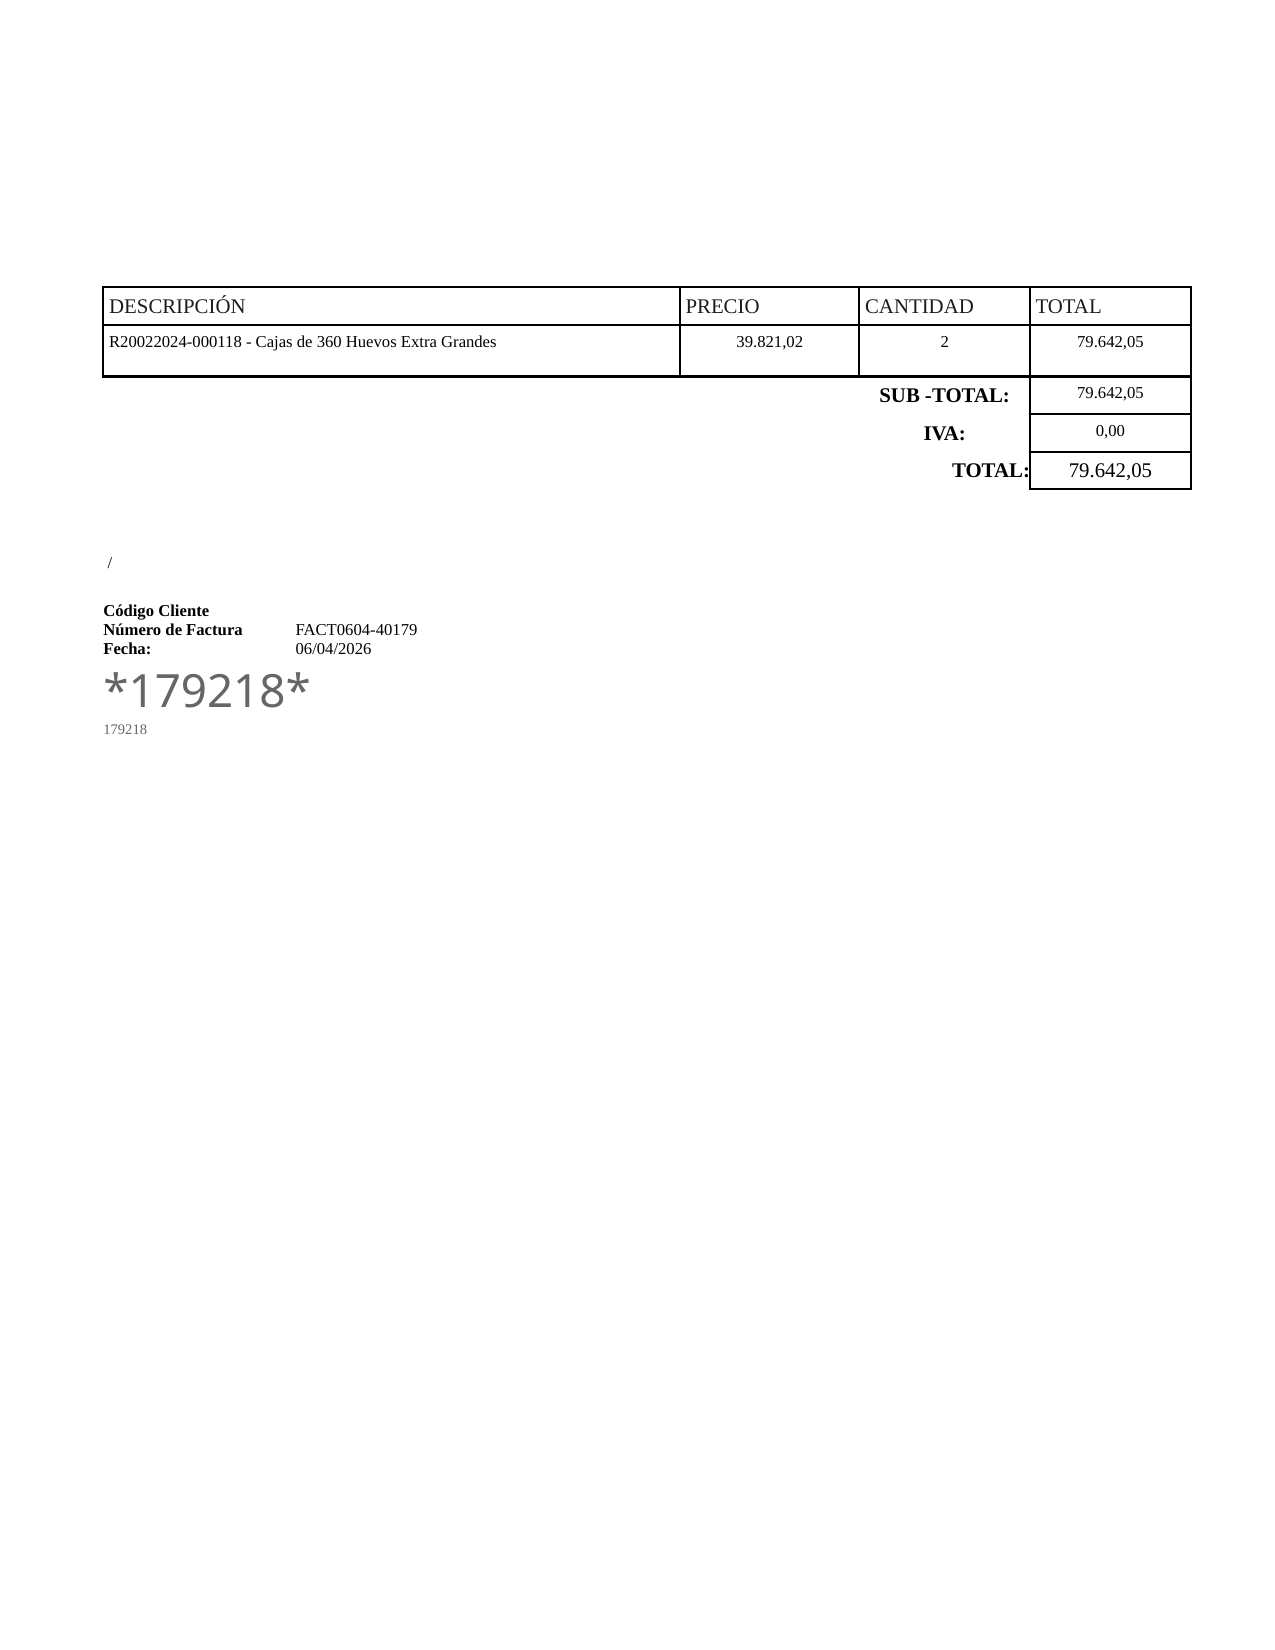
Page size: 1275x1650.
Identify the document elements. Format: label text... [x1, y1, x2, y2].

table_header DESCRIPCIÓN [104, 288, 679, 323]
table_cell 79.642,05 [1031, 453, 1190, 488]
table_cell 79.642,05 [1031, 326, 1190, 375]
table_header Código Cliente [103, 601, 295, 620]
table_cell R20022024-000118 - Cajas de 360 Huevos Extra Grandes [104, 326, 679, 375]
table_cell Número de Factura [103, 620, 295, 639]
table_cell TOTAL: [859, 451, 1029, 488]
table_header [295, 601, 517, 620]
text *179218* [103, 658, 1137, 721]
table_header TOTAL [1031, 288, 1190, 323]
table_cell 79.642,05 [1031, 378, 1190, 413]
table_cell 06/04/2026 [295, 639, 517, 658]
table_cell / [103, 553, 858, 572]
table_cell 2 [860, 326, 1029, 375]
table_header [103, 490, 858, 514]
table_cell [103, 514, 858, 533]
table_cell [103, 378, 859, 488]
table_header PRECIO [681, 288, 858, 323]
table_header CANTIDAD [860, 288, 1029, 323]
table_cell SUB -TOTAL: [859, 378, 1029, 413]
table_cell [103, 534, 858, 553]
table_cell IVA: [859, 413, 1029, 451]
table_cell 0,00 [1031, 415, 1190, 451]
table_cell Fecha: [103, 639, 295, 658]
table_cell 39.821,02 [681, 326, 858, 375]
table_cell FACT0604-40179 [295, 620, 517, 639]
text 179218 [103, 721, 1137, 737]
